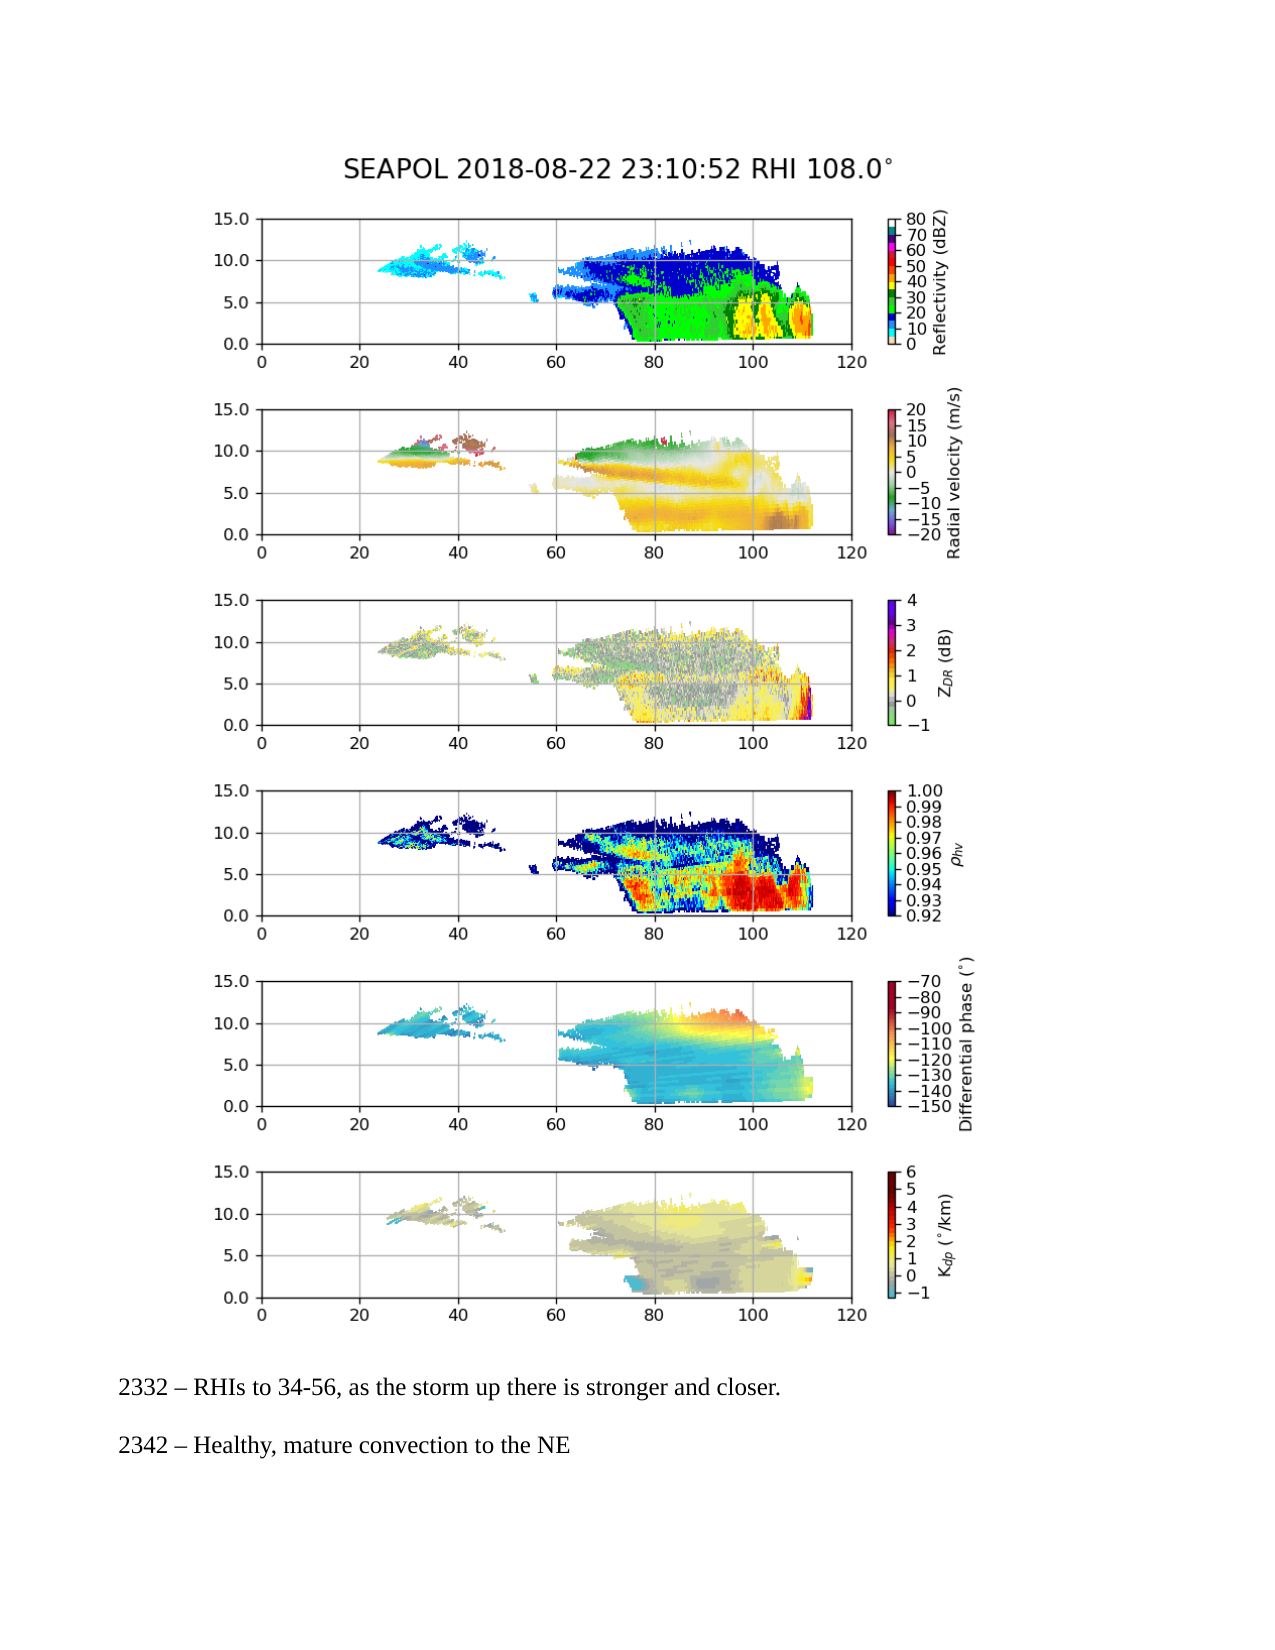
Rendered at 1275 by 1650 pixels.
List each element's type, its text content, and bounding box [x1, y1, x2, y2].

picture [194, 135, 1041, 1344]
text 2342 – Healthy, mature convection to the NE [118, 1430, 1157, 1458]
text 2332 – RHIs to 34-56, as the storm up there is stronger and closer. [118, 1372, 1157, 1401]
